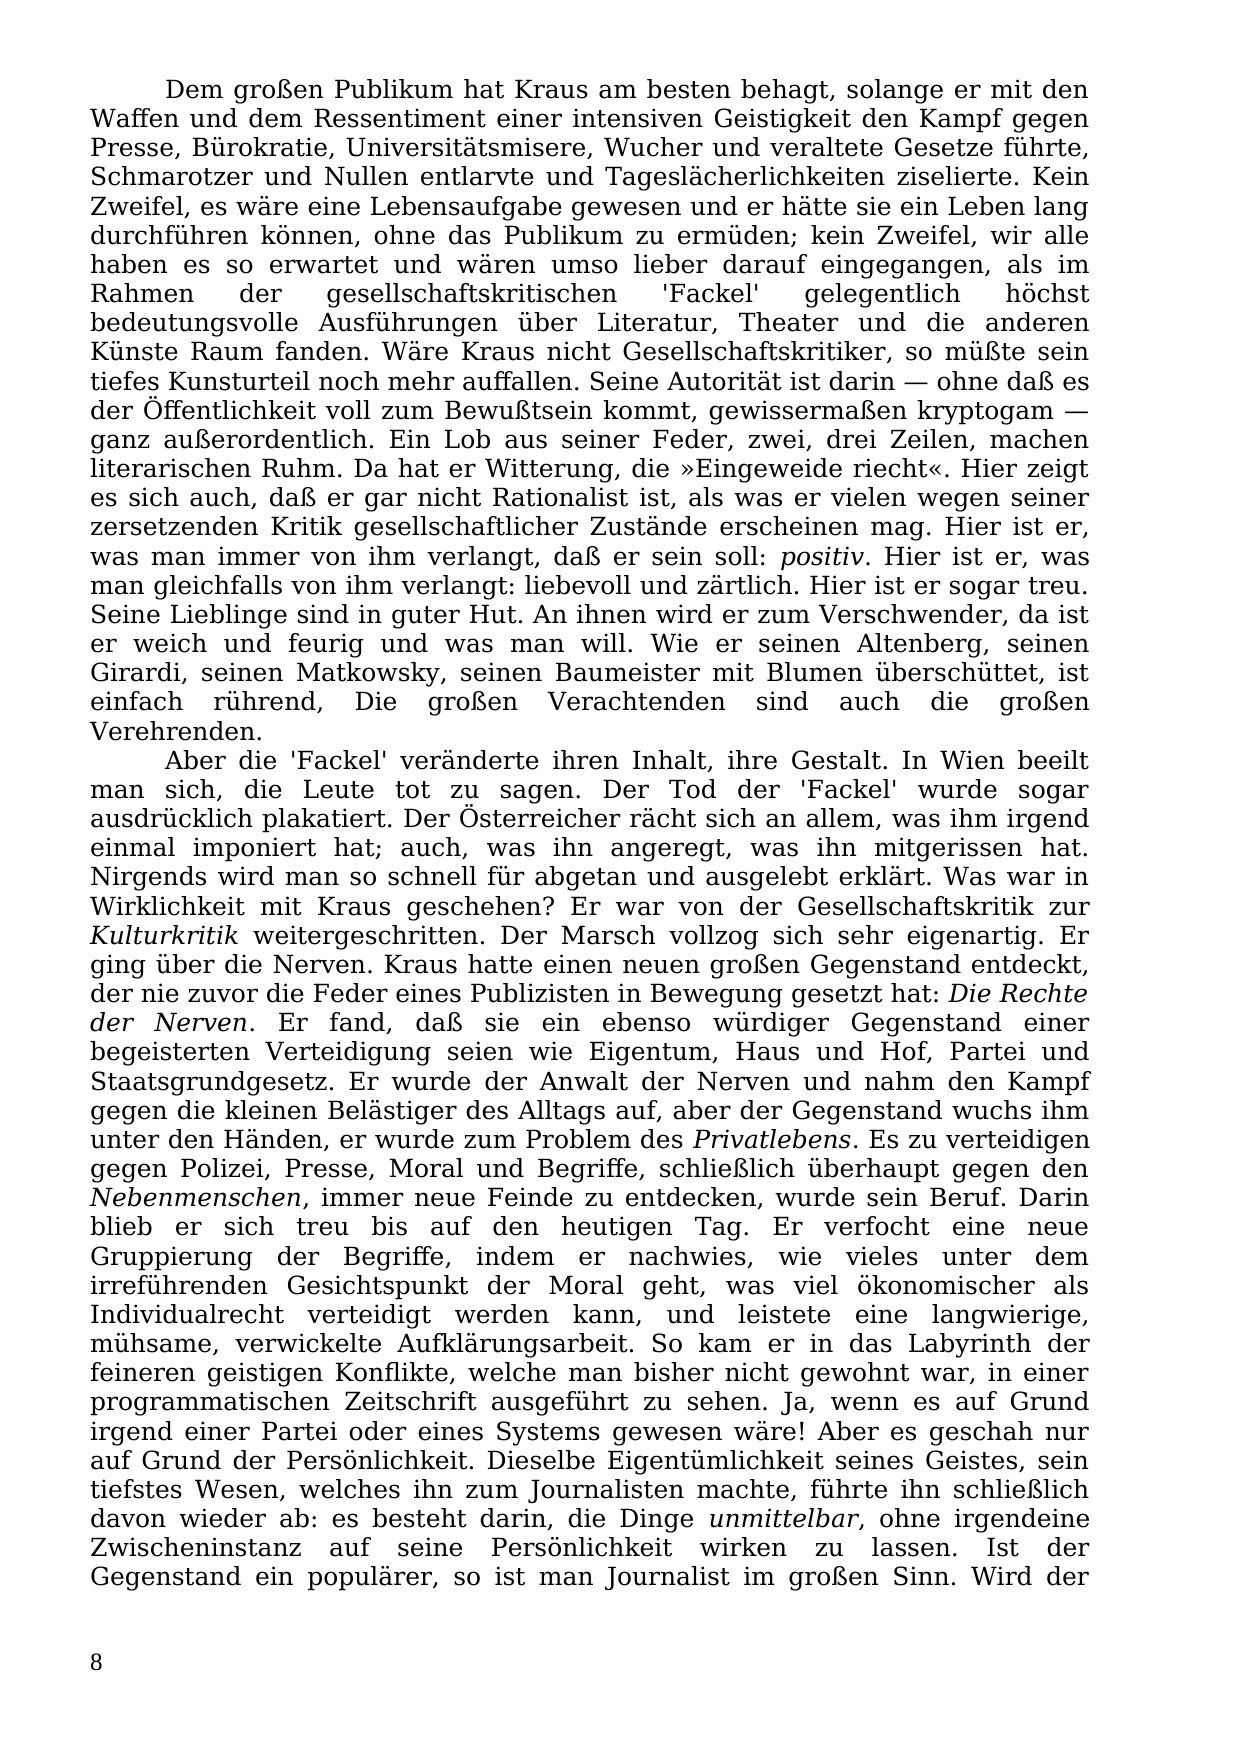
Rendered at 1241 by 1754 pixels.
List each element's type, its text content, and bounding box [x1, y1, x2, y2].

text Aber die 'Fackel' veränderte ihren Inhalt, ihre Gestalt. In Wien beeilt man sich, die Leute tot zu sagen. Der Tod der 'Fackel' wurde sogar ausdrücklich plakatiert. Der Österreicher rächt sich an allem, was ihm irgend einmal imponiert hat; auch, was ihn angeregt, was ihn mitgerissen hat. Nirgends wird man so schnell für abgetan und ausgelebt erklärt. Was war in Wirklichkeit mit Kraus geschehen? Er war von der Gesellschaftskritik zur Kulturkritik weitergeschritten. Der Marsch vollzog sich sehr eigenartig. Er ging über die Nerven. Kraus hatte einen neuen großen Gegenstand entdeckt, der nie zuvor die Feder eines Publizisten in Bewegung gesetzt hat: Die Rechte der Nerven. Er fand, daß sie ein ebenso würdiger Gegenstand einer begeisterten Verteidigung seien wie Eigentum, Haus und Hof, Partei und Staatsgrundgesetz. Er wurde der Anwalt der Nerven und nahm den Kampf gegen die kleinen Belästiger des Alltags auf, aber der Gegenstand wuchs ihm unter den Händen, er wurde zum Problem des Privatlebens. Es zu verteidigen gegen Polizei, Presse, Moral und Begriffe, schließlich überhaupt gegen den Nebenmenschen, immer neue Feinde zu entdecken, wurde sein Beruf. Darin blieb er sich treu bis auf den heutigen Tag. Er verfocht eine neue Gruppierung der Begriffe, indem er nachwies, wie vieles unter dem irreführenden Gesichtspunkt der Moral geht, was viel ökonomischer als Individualrecht verteidigt werden kann, und leistete eine langwierige, mühsame, verwickelte Aufklärungsarbeit. So kam er in das Labyrinth der feineren geistigen Konflikte, welche man bisher nicht gewohnt war, in einer programmatischen Zeitschrift ausgeführt zu sehen. Ja, wenn es auf Grund irgend einer Partei oder eines Systems gewesen wäre! Aber es geschah nur auf Grund der Persönlichkeit. Dieselbe Eigentümlichkeit seines Geistes, sein tiefstes Wesen, welches ihn zum Journalisten machte, führte ihn schließlich davon wieder ab: es besteht darin, die Dinge unmittelbar, ohne irgendeine Zwischeninstanz auf seine Persönlichkeit wirken zu lassen. Ist der Gegenstand ein populärer, so ist man Journalist im großen Sinn. Wird der [90, 746, 1091, 1592]
text Dem großen Publikum hat Kraus am besten behagt, solange er mit den Waffen und dem Ressentiment einer intensiven Geistigkeit den Kampf gegen Presse, Bürokratie, Universitätsmisere, Wucher und veraltete Gesetze führte, Schmarotzer und Nullen entlarvte und Tageslächerlichkeiten ziselierte. Kein Zweifel, es wäre eine Lebensaufgabe gewesen und er hätte sie ein Leben lang durchführen können, ohne das Publikum zu ermüden; kein Zweifel, wir alle haben es so erwartet und wären umso lieber darauf eingegangen, als im Rahmen der gesellschaftskritischen 'Fackel' gelegentlich höchst bedeutungsvolle Ausführungen über Literatur, Theater und die anderen Künste Raum fanden. Wäre Kraus nicht Gesellschaftskritiker, so müßte sein tiefes Kunsturteil noch mehr auffallen. Seine Autorität ist darin — ohne daß es der Öffentlichkeit voll zum Bewußtsein kommt, gewissermaßen kryptogam — ganz außerordentlich. Ein Lob aus seiner Feder, zwei, drei Zeilen, machen literarischen Ruhm. Da hat er Witterung, die »Eingeweide riecht«. Hier zeigt es sich auch, daß er gar nicht Rationalist ist, als was er vielen wegen seiner zersetzenden Kritik gesellschaftlicher Zustände erscheinen mag. Hier ist er, was man immer von ihm verlangt, daß er sein soll: positiv. Hier ist er, was man gleichfalls von ihm verlangt: liebevoll und zärtlich. Hier ist er sogar treu. Seine Lieblinge sind in guter Hut. An ihnen wird er zum Verschwender, da ist er weich und feurig und was man will. Wie er seinen Altenberg, seinen Girardi, seinen Matkowsky, seinen Baumeister mit Blumen überschüttet, ist einfach rührend, Die großen Verachtenden sind auch die großen Verehrenden. [90, 75, 1091, 746]
